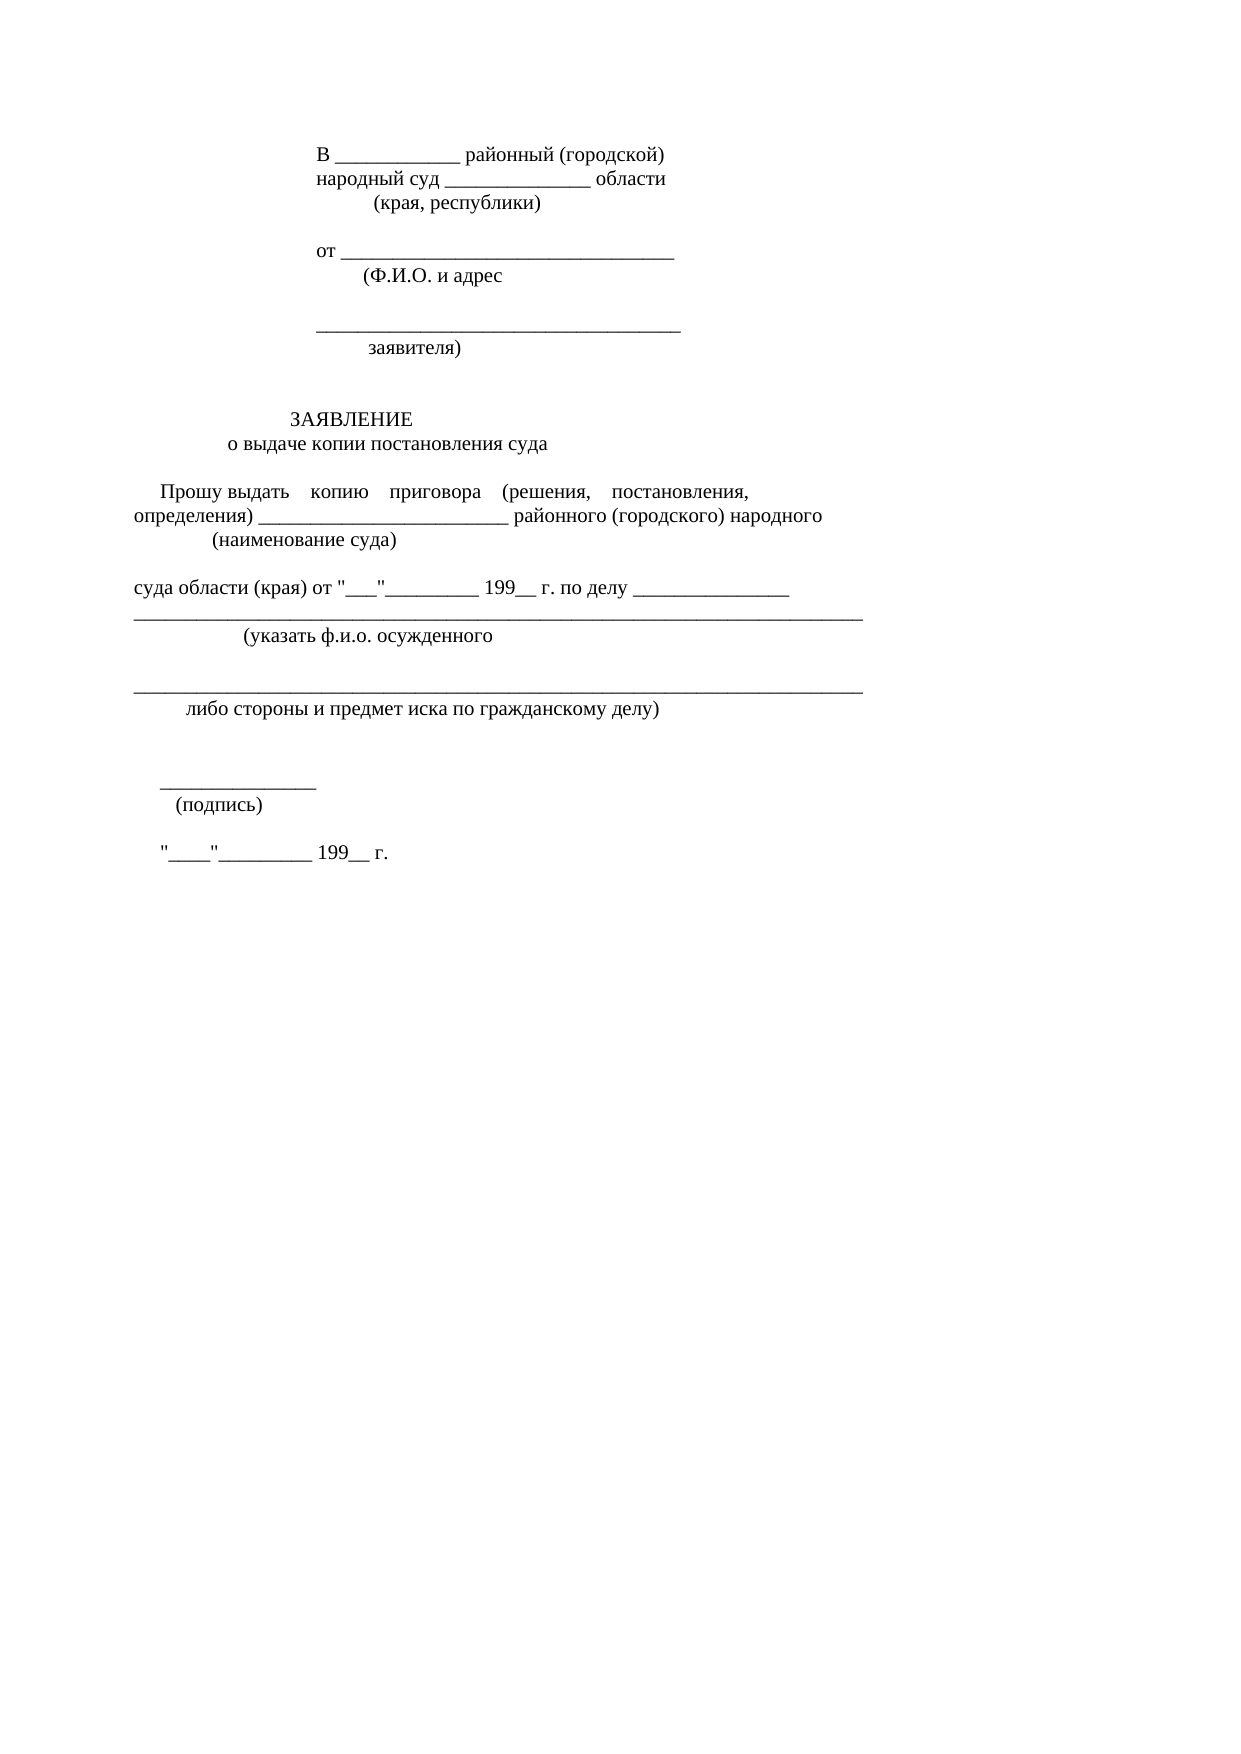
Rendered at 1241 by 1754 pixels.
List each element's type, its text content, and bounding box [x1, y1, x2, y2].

text (указать ф.и.о. осужденного [118, 623, 1122, 647]
text ______________________________________________________________________ [118, 672, 1122, 696]
text суда области (края) от "___"_________ 199__ г. по делу _______________ [118, 575, 1122, 599]
text о выдаче копии постановления суда [118, 431, 1122, 455]
text определения) ________________________ районного (городского) народного [118, 503, 1122, 527]
text ЗАЯВЛЕНИЕ [118, 407, 1122, 431]
text народный суд ______________ области [118, 166, 1122, 190]
text "____"_________ 199__ г. [118, 840, 1122, 864]
text (наименование суда) [118, 527, 1122, 551]
text (края, республики) [118, 190, 1122, 214]
text (Ф.И.О. и адрес [118, 262, 1122, 287]
text от ________________________________ [118, 238, 1122, 262]
text ___________________________________ [118, 311, 1122, 335]
text заявителя) [118, 335, 1122, 359]
text либо стороны и предмет иска по гражданскому делу) [118, 696, 1122, 720]
text _______________ [118, 768, 1122, 792]
text В ____________ районный (городской) [118, 142, 1122, 166]
text (подпись) [118, 792, 1122, 816]
text Прошу выдать копию приговора (решения, постановления, [118, 479, 1122, 503]
text ______________________________________________________________________ [118, 599, 1122, 623]
